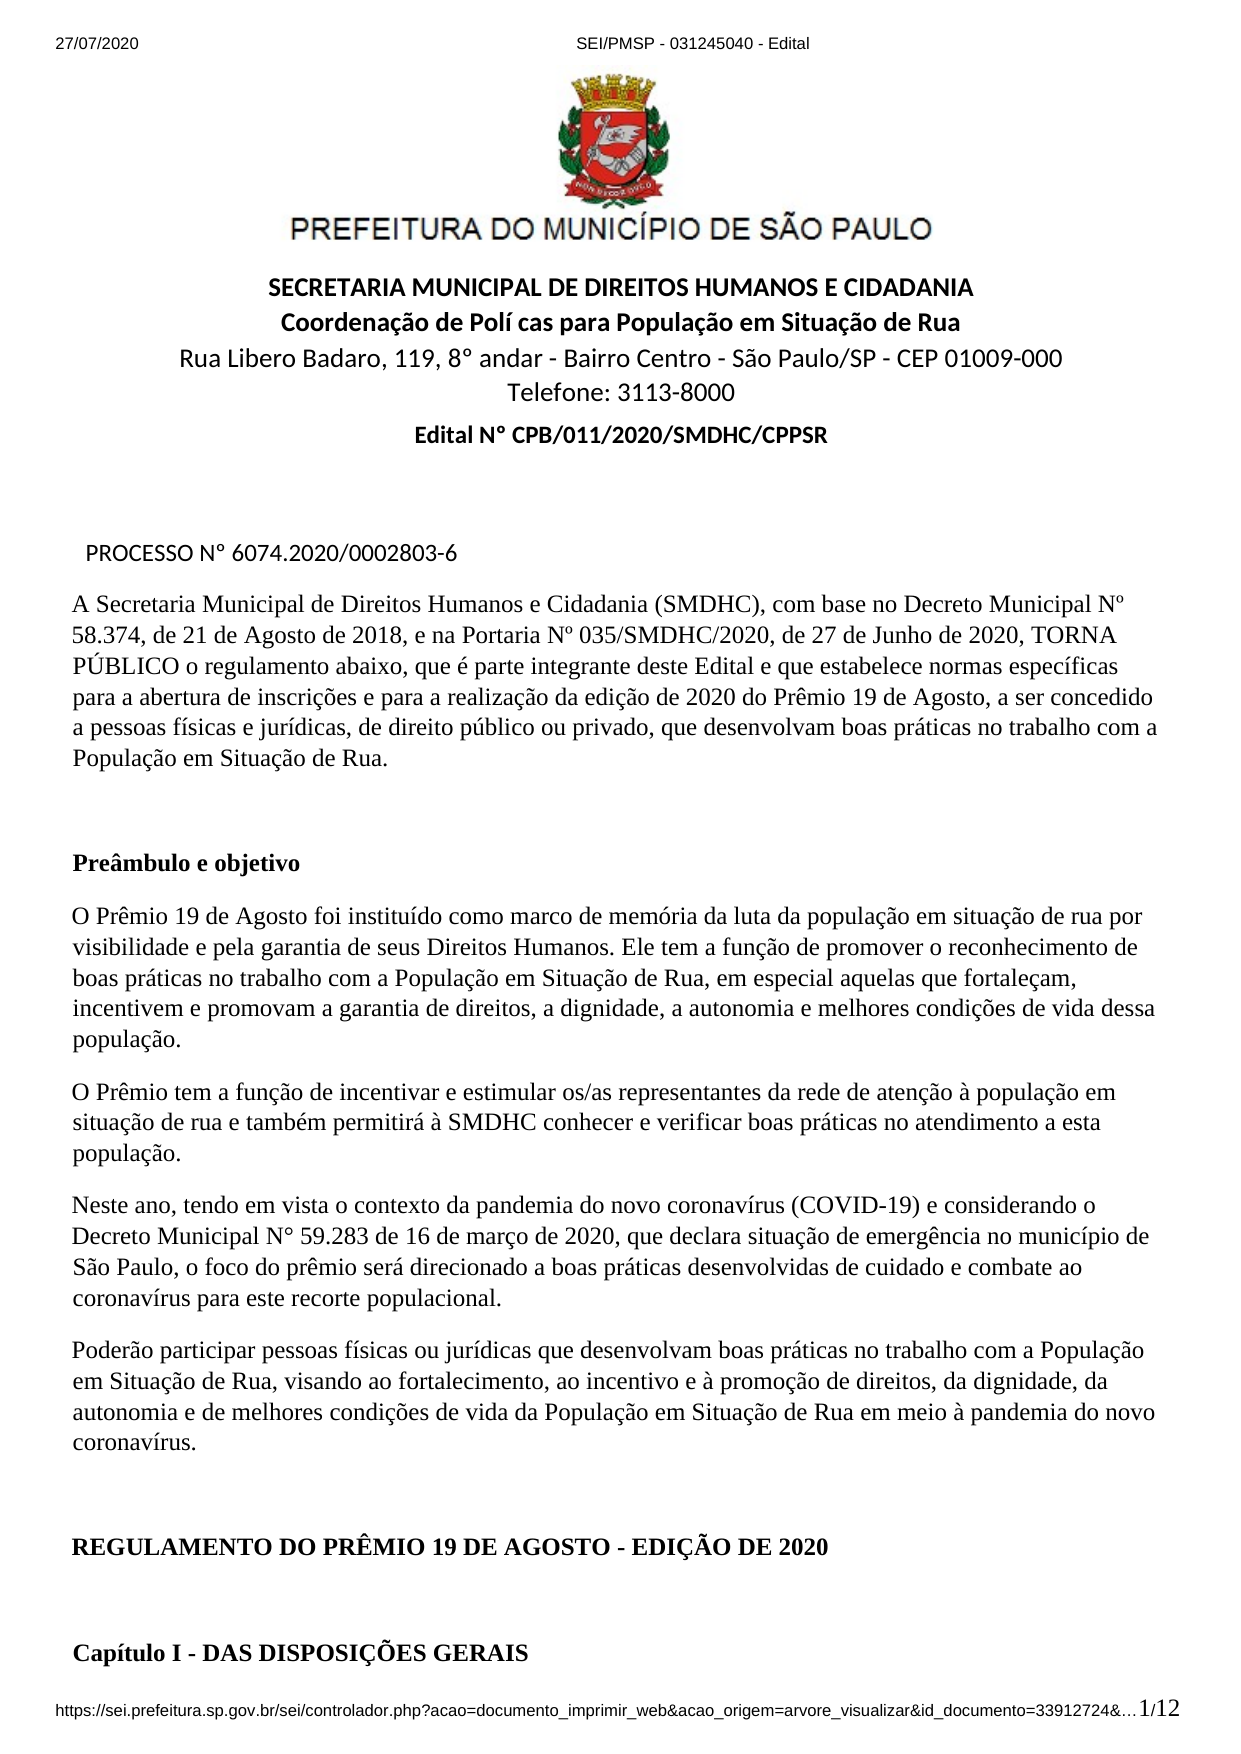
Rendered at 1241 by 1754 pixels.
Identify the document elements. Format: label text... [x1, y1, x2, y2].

text REGULAMENTO DO PRÊMIO 19 DE AGOSTO - EDIÇÃO DE 2020 [71, 1532, 1169, 1561]
picture [257, 65, 986, 254]
text Decreto Municipal N° 59.283 de 16 de março de 2020, que declara situação de emergência no município de São Paulo, o foco do prêmio será direcionado a boas práticas desenvolvidas de cuidado e combate ao coronavírus para este recorte populacional. [71, 1221, 1167, 1311]
subtitle Preâmbulo e objetivo [72, 848, 1169, 877]
text Edital Nº CPB/011/2020/SMDHC/CPPSR [73, 419, 1169, 449]
subtitle Capítulo I - DAS DISPOSIÇÕES GERAIS [72, 1638, 1169, 1667]
text 58.374, de 21 de Agosto de 2018, e na Portaria Nº 035/SMDHC/2020, de 27 de Junho de 2020, TORNA PÚBLICO o regulamento abaixo, que é parte integrante deste Edital e que estabelece normas específicas para a abertura de inscrições e para a realização da edição de 2020 do Prêmio 19 de Agosto, a ser concedido a pessoas físicas e jurídicas, de direito público ou privado, que desenvolvam boas práticas no trabalho com a População em Situação de Rua. [71, 620, 1167, 772]
text Poderão participar pessoas físicas ou jurídicas que desenvolvam boas práticas no trabalho com a População em Situação de Rua, visando ao fortalecimento, ao incentivo e à promoção de direitos, da dignidade, da autonomia e de melhores condições de vida da População em Situação de Rua em meio à pandemia do novo coronavírus. [71, 1335, 1167, 1456]
text A Secretaria Municipal de Direitos Humanos e Cidadania (SMDHC), com base no Decreto Municipal Nº [71, 589, 1167, 618]
text PROCESSO Nº 6074.2020/0002803-6 [85, 537, 1169, 567]
text O Prêmio 19 de Agosto foi instituído como marco de memória da luta da população em situação de rua por visibilidade e pela garantia de seus Direitos Humanos. Ele tem a função de promover o reconhecimento de boas práticas no trabalho com a População em Situação de Rua, em especial aquelas que fortaleçam, incentivem e promovam a garantia de direitos, a dignidade, a autonomia e melhores condições de vida dessa população. [71, 901, 1167, 1053]
text Rua Libero Badaro, 119, 8º andar - Bairro Centro - São Paulo/SP - CEP 01009-000 Telefone: 3113-8000 [130, 341, 1112, 408]
text SECRETARIA MUNICIPAL DE DIREITOS HUMANOS E CIDADANIA [73, 270, 1169, 303]
text O Prêmio tem a função de incentivar e estimular os/as representantes da rede de atenção à população em situação de rua e também permitirá à SMDHC conhecer e verificar boas práticas no atendimento a esta população. [71, 1077, 1167, 1167]
text Neste ano, tendo em vista o contexto da pandemia do novo coronavírus (COVID-19) e considerando o [71, 1191, 1167, 1219]
text Coordenação de Polí cas para População em Situação de Rua [73, 306, 1169, 338]
